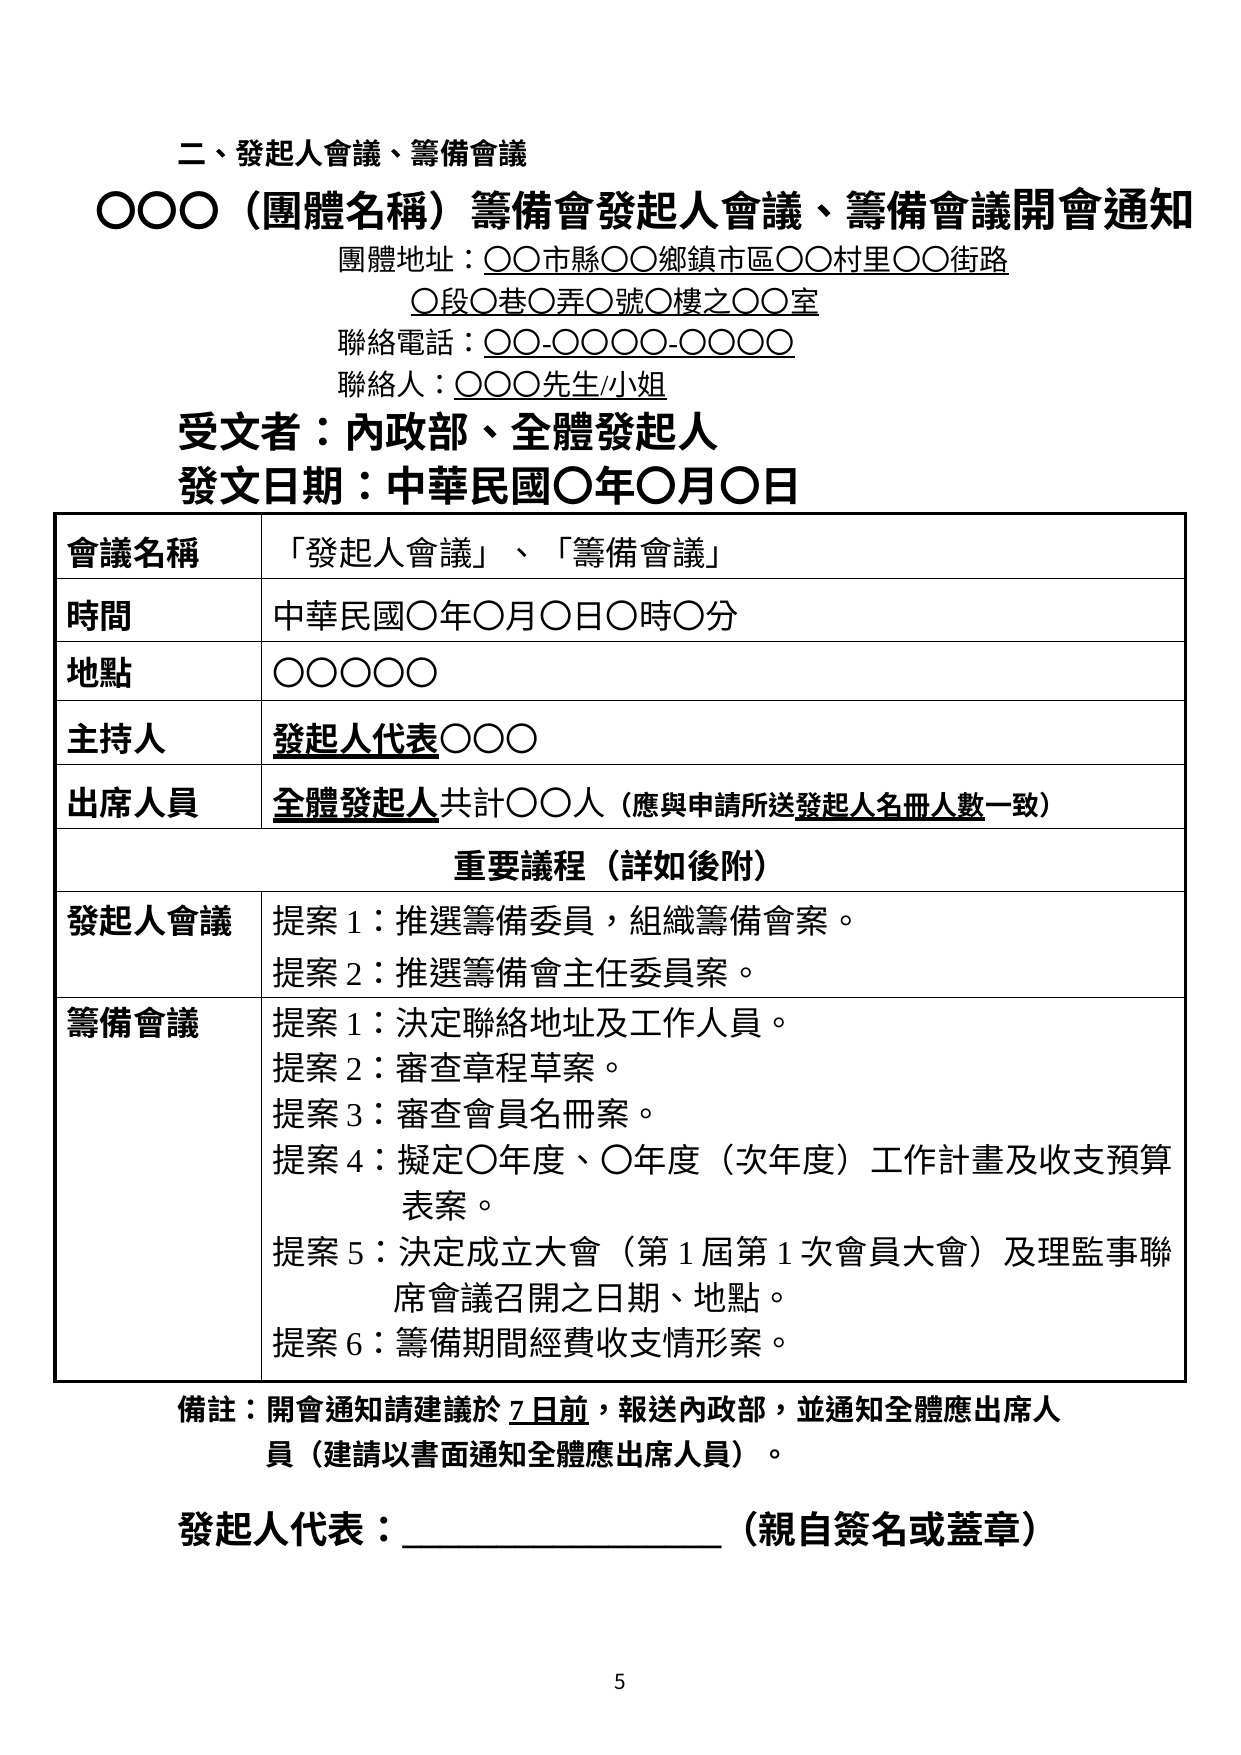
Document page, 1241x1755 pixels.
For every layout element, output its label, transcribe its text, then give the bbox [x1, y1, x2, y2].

table_cell 發起人會議 [57, 892, 261, 997]
text 〇段〇巷〇弄〇號〇樓之〇〇室 [177, 279, 1226, 320]
text 聯絡電話：〇〇-〇〇〇〇-〇〇〇〇 [177, 320, 1063, 362]
table_cell 全體發起人共計〇〇人（應與申請所送發起人名冊人數一致） [262, 765, 1184, 827]
table_header 會議名稱 [57, 515, 261, 578]
table_cell 出席人員 [57, 765, 261, 827]
table_cell 主持人 [57, 701, 261, 764]
table_cell 中華民國〇年〇月〇日〇時〇分 [262, 579, 1184, 641]
text 發起人代表：_________________（親自簽名或蓋章） [177, 1500, 1060, 1554]
table_cell 提案1：推選籌備委員，組織籌備會案。 提案2：推選籌備會主任委員案。 [262, 892, 1184, 997]
text 〇〇〇（團體名稱）籌備會發起人會議、籌備會議開會通知 [89, 183, 1201, 237]
table_cell 〇〇〇〇〇 [262, 642, 1184, 700]
text 備註：開會通知請建議於7日前，報送內政部，並通知全體應出席人員（建請以書面通知全體應出席人員）。 [177, 1383, 1063, 1475]
table_cell 籌備會議 [57, 998, 261, 1380]
text 聯絡人：〇〇〇先生/小姐 [177, 362, 1063, 404]
table_cell 重要議程（詳如後附） [57, 829, 1184, 891]
text 受文者：內政部、全體發起人 [177, 404, 1063, 458]
text 發文日期：中華民國〇年〇月〇日 [177, 458, 1063, 512]
text 團體地址：〇〇市縣〇〇鄉鎮市區〇〇村里〇〇街路 [177, 237, 1226, 279]
table_cell 地點 [57, 642, 261, 700]
table_cell 提案1：決定聯絡地址及工作人員。 提案2：審查章程草案。 提案3：審查會員名冊案。 提案4：擬定〇年度、〇年度（次年度）工作計畫及收支預算表案。 提案5：決定成立大會（第1屆第1次會員大會）及理監事聯席會議召開之日期、地點。 提案6：籌備期間經費收支情形案。 [262, 998, 1184, 1380]
table_cell 時間 [57, 579, 261, 641]
subtitle 二、發起人會議、籌備會議 [177, 130, 1063, 172]
table_header 「發起人會議」、「籌備會議」 [262, 515, 1184, 578]
table_cell 發起人代表〇〇〇 [262, 701, 1184, 764]
